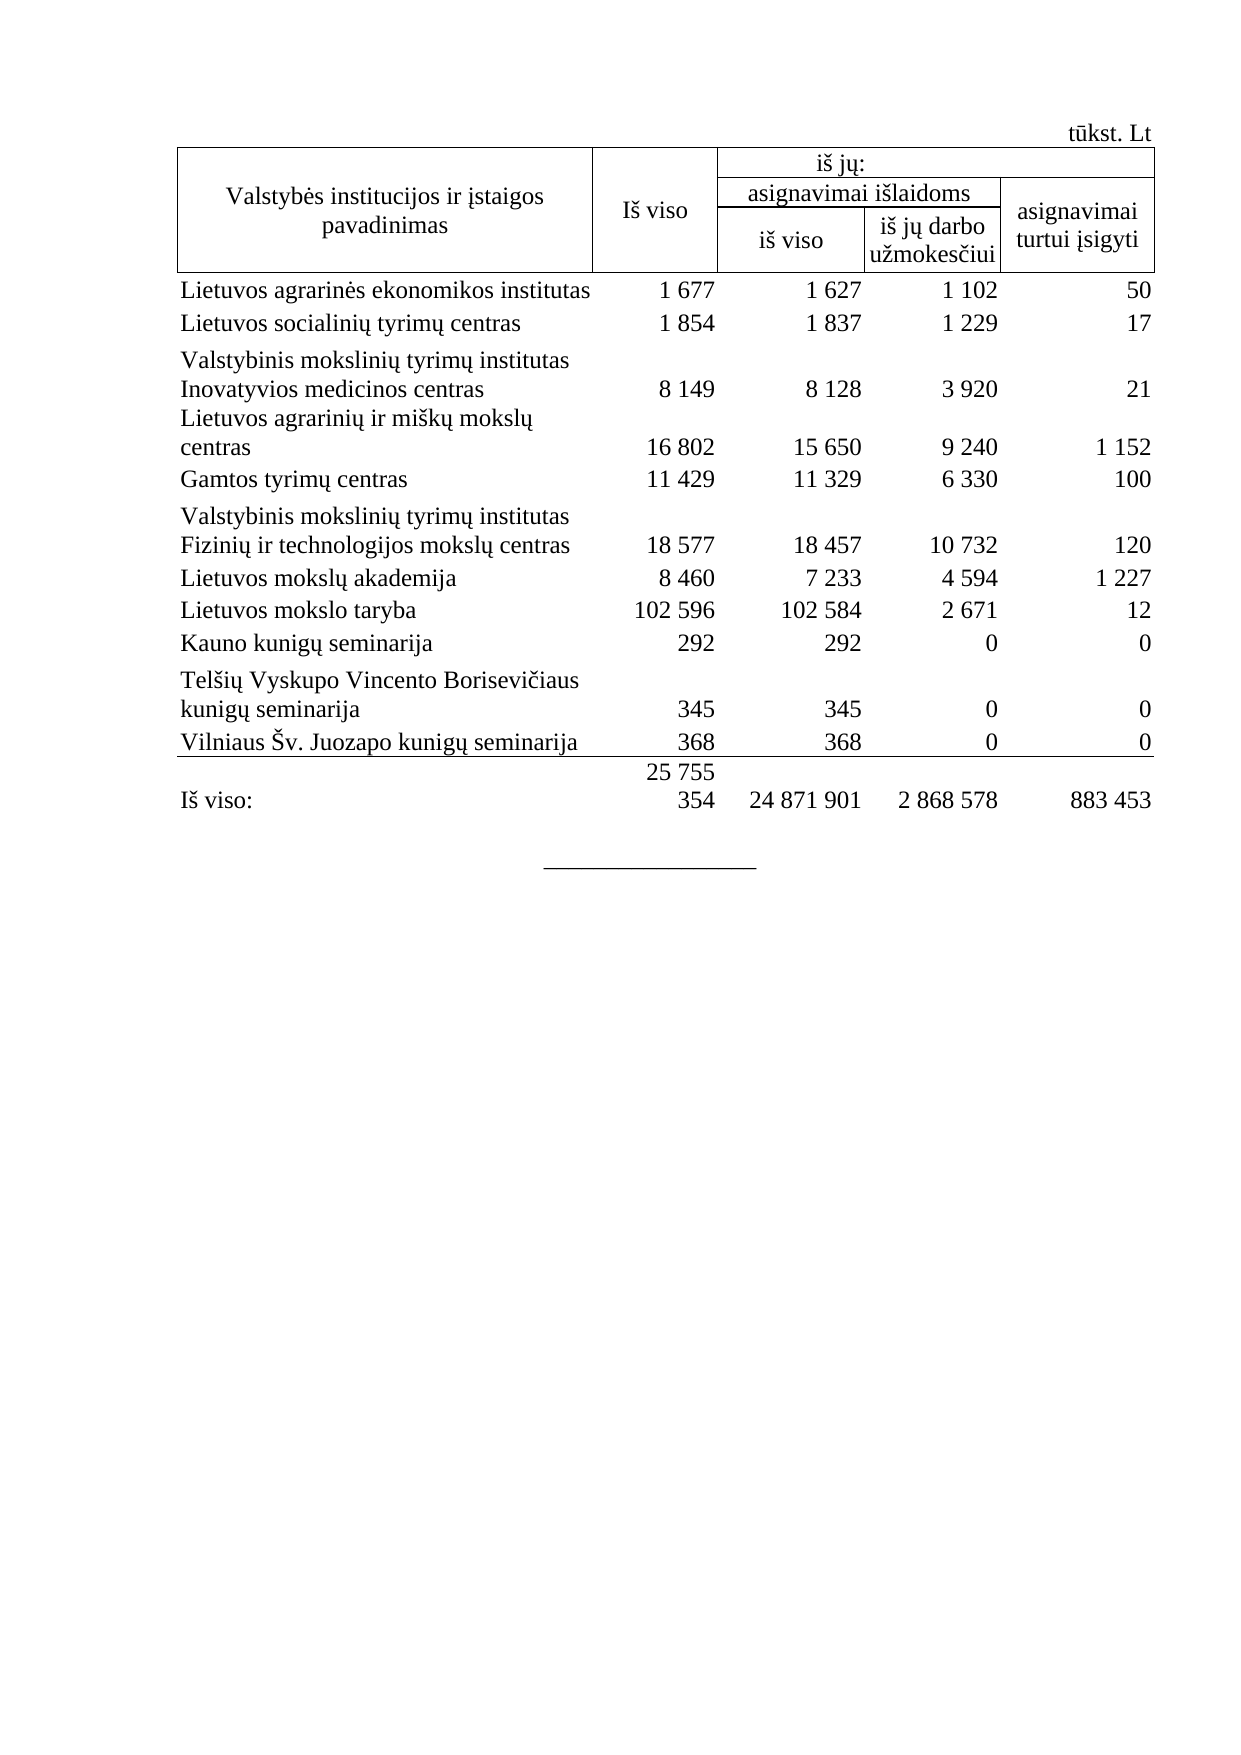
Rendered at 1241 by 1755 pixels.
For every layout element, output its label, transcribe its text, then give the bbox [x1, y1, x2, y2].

table_cell 292 [718, 624, 864, 657]
table_cell Vilniaus Šv. Juozapo kunigų seminarija [177, 723, 607, 756]
table_cell Lietuvos mokslo taryba [177, 592, 607, 624]
table_cell 1 229 [864, 304, 1001, 337]
table_cell 17 [1001, 304, 1154, 337]
table_cell asignavimai išlaidoms [718, 178, 1000, 206]
table_header [177, 118, 592, 147]
table_cell iš viso [718, 208, 864, 272]
table_cell 1 837 [718, 304, 864, 337]
table_cell 102 584 [718, 592, 864, 624]
table_cell 16 802 [607, 403, 717, 460]
table_cell 120 [1001, 493, 1154, 559]
table_cell 102 596 [607, 592, 717, 624]
table_cell 1 227 [1001, 559, 1154, 592]
table_cell Telšių Vyskupo Vincento Borisevičiaus kunigų seminarija [177, 657, 607, 723]
table_cell 1 854 [607, 304, 717, 337]
table_cell Kauno kunigų seminarija [177, 624, 607, 657]
table_cell iš jų: [718, 148, 963, 177]
table_cell 24 871 901 [718, 757, 864, 814]
table_cell iš jų darbo užmokesčiui [865, 208, 1000, 272]
table_cell 3 920 [864, 337, 1001, 403]
table_cell 8 460 [607, 559, 717, 592]
table_cell asignavimai turtui įsigyti [1001, 178, 1154, 272]
table_cell 2 868 578 [864, 757, 1001, 814]
table_cell 0 [1001, 723, 1154, 756]
table_cell 0 [1001, 624, 1154, 657]
table_cell 883 453 [1001, 757, 1154, 814]
table_cell Gamtos tyrimų centras [177, 460, 607, 493]
table_cell 11 429 [607, 460, 717, 493]
table_cell 8 149 [607, 337, 717, 403]
table_cell Valstybinis mokslinių tyrimų institutas Inovatyvios medicinos centras [177, 337, 607, 403]
table_cell 0 [1001, 657, 1154, 723]
table_cell 7 233 [718, 559, 864, 592]
table_cell 100 [1001, 460, 1154, 493]
table_cell 1 627 [718, 273, 864, 304]
table_header [592, 118, 717, 147]
table_cell 368 [607, 723, 717, 756]
table_cell 0 [864, 723, 1001, 756]
table_cell 10 732 [864, 493, 1001, 559]
table_cell 1 677 [607, 273, 717, 304]
table_cell 15 650 [718, 403, 864, 460]
table_cell 0 [864, 657, 1001, 723]
table_cell 0 [864, 624, 1001, 657]
table_cell Lietuvos mokslų akademija [177, 559, 607, 592]
table_cell Lietuvos socialinių tyrimų centras [177, 304, 607, 337]
table_cell 9 240 [864, 403, 1001, 460]
table_header tūkst. Lt [1001, 118, 1154, 147]
table_cell 292 [607, 624, 717, 657]
table_cell 1 152 [1001, 403, 1154, 460]
table_cell 12 [1001, 592, 1154, 624]
table_cell Lietuvos agrarinės ekonomikos institutas [177, 273, 607, 304]
table_cell 18 577 [607, 493, 717, 559]
table_header [864, 118, 1001, 147]
table_cell Iš viso: [177, 757, 607, 814]
table_cell 11 329 [718, 460, 864, 493]
table_cell 18 457 [718, 493, 864, 559]
text _________________ [177, 843, 1122, 872]
table_cell 345 [718, 657, 864, 723]
table_cell Iš viso [593, 148, 717, 272]
table_cell 4 594 [864, 559, 1001, 592]
table_cell Valstybės institucijos ir įstaigos pavadinimas [178, 148, 592, 272]
table_cell 21 [1001, 337, 1154, 403]
table_cell 1 102 [864, 273, 1001, 304]
table_cell 8 128 [718, 337, 864, 403]
table_cell [964, 148, 1005, 177]
table_cell Valstybinis mokslinių tyrimų institutas Fizinių ir technologijos mokslų centras [177, 493, 607, 559]
table_cell 50 [1001, 273, 1154, 304]
table_header [718, 118, 864, 147]
table_cell 6 330 [864, 460, 1001, 493]
table_cell Lietuvos agrarinių ir miškų mokslų centras [177, 403, 607, 460]
table_cell 25 755 354 [607, 757, 717, 814]
table_cell 345 [607, 657, 717, 723]
table_cell [1005, 148, 1154, 177]
table_cell 2 671 [864, 592, 1001, 624]
table_cell 368 [718, 723, 864, 756]
